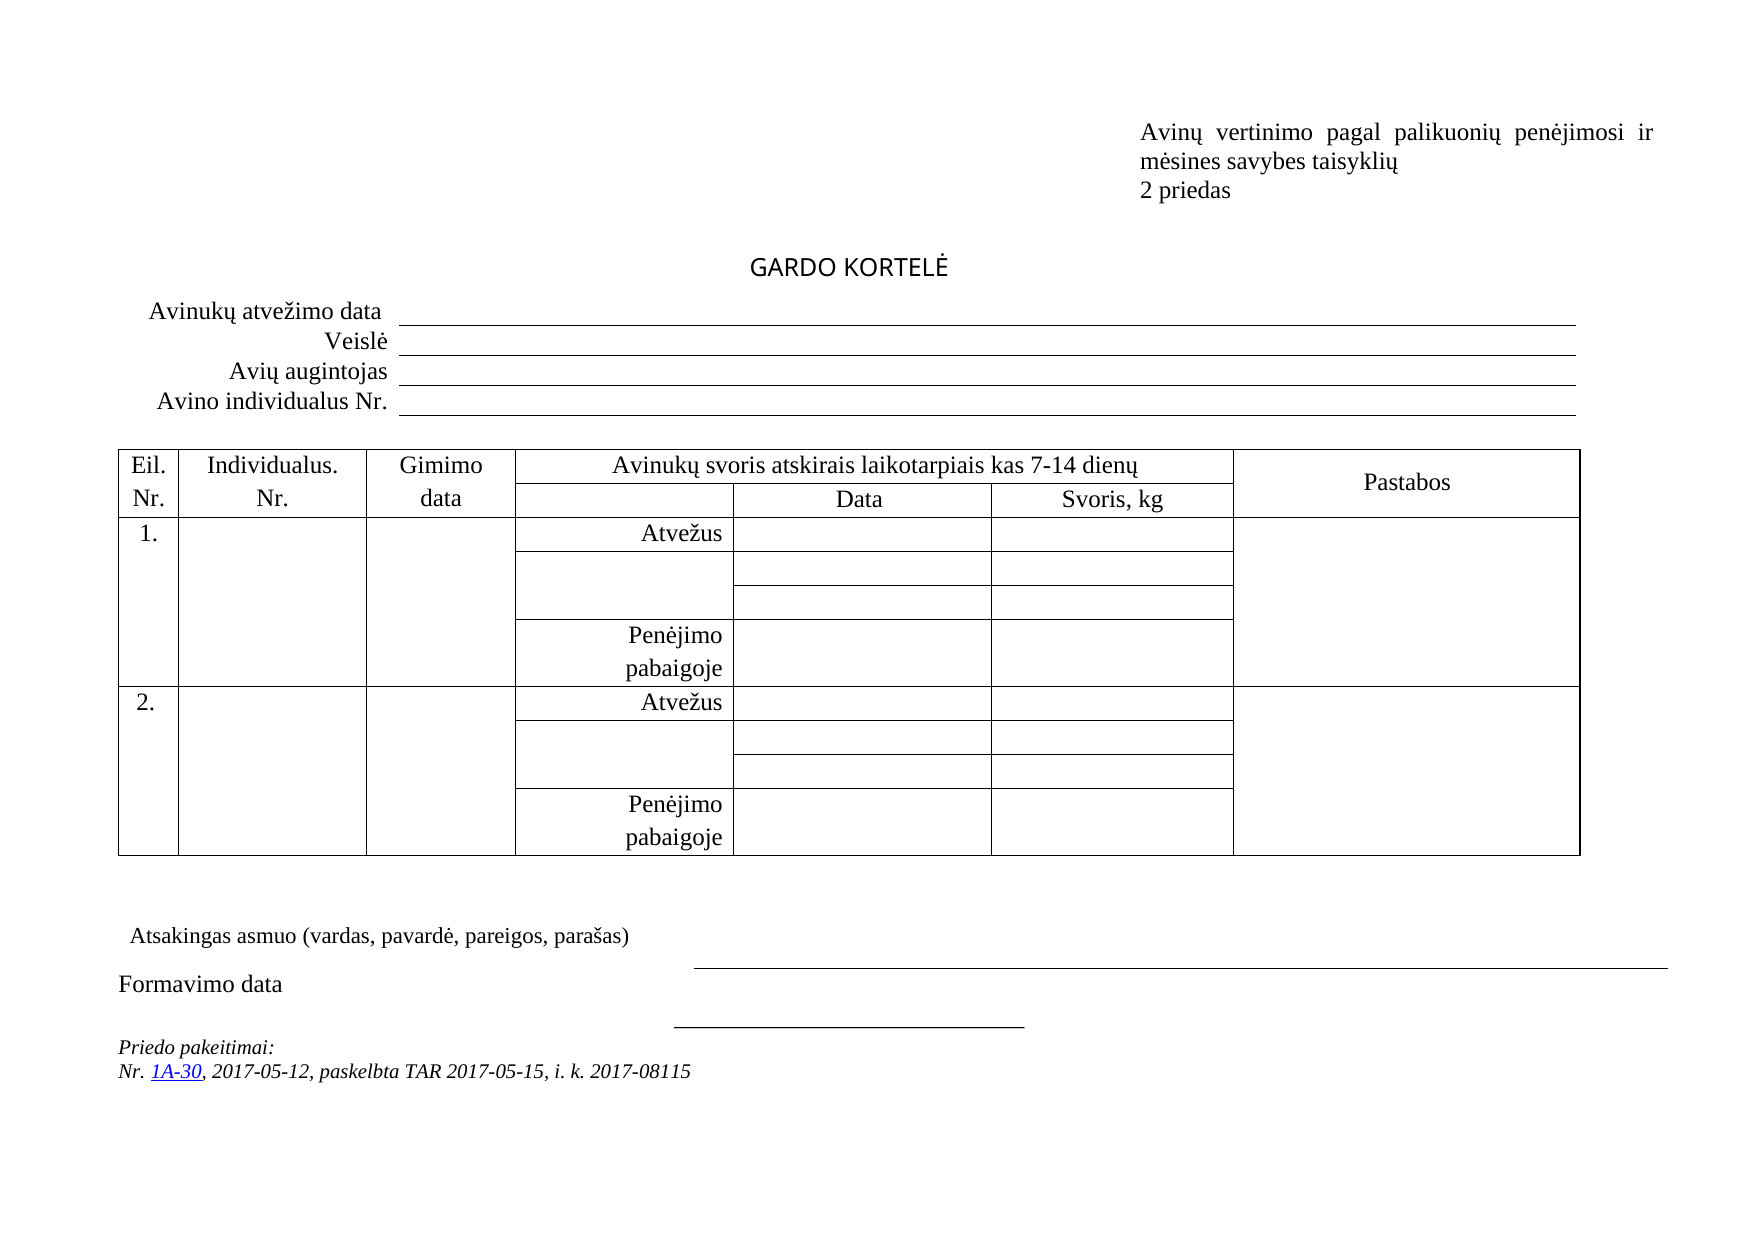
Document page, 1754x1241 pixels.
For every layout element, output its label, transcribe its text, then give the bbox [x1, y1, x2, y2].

table_cell Avių augintojas [118, 355, 399, 385]
table_cell [992, 620, 1233, 686]
text Nr. 1A-30, 2017-05-12, paskelbta TAR 2017-05-15, i. k. 2017-08115 [118, 1059, 1580, 1083]
text Avinų vertinimo pagal palikuonių penėjimosi ir mėsines savybes taisyklių [1140, 117, 1654, 175]
table_cell [734, 552, 991, 585]
table_cell [734, 755, 991, 788]
table_header Gimimo data [367, 450, 515, 517]
table_cell [516, 484, 733, 517]
table_cell [992, 586, 1233, 619]
table_cell [734, 687, 991, 720]
table_cell Svoris, kg [992, 484, 1233, 517]
table_cell [734, 518, 991, 551]
text ____________________________ [118, 1002, 1580, 1030]
table_cell [399, 386, 1576, 414]
table_cell [1234, 687, 1579, 855]
table_cell [179, 687, 366, 855]
table_cell Penėjimo pabaigoje [516, 789, 733, 855]
table_header Atsakingas asmuo (vardas, pavardė, pareigos, parašas) [118, 923, 694, 968]
table_header [399, 296, 1576, 325]
table_cell Penėjimo pabaigoje [516, 620, 733, 686]
text 2 priedas [1140, 175, 1583, 203]
table_cell [1234, 518, 1579, 686]
table_cell [734, 721, 991, 754]
table_cell [992, 789, 1233, 855]
table_cell [179, 518, 366, 686]
table_cell [516, 721, 733, 788]
table_header Avinukų svoris atskirais laikotarpiais kas 7-14 dienų [516, 450, 1233, 483]
table_cell [734, 620, 991, 686]
table_cell [367, 518, 515, 686]
table_cell Data [734, 484, 991, 517]
table_header Individualus. Nr. [179, 450, 366, 517]
text GARDO KORTELĖ [118, 250, 1580, 284]
table_cell 1. [119, 518, 178, 686]
table_cell [734, 789, 991, 855]
table_cell [399, 356, 1576, 385]
table_cell Veislė [118, 325, 399, 355]
table_cell [992, 518, 1233, 551]
table_header [694, 923, 1668, 968]
table_cell [516, 552, 733, 619]
table_cell Avino individualus Nr. [118, 385, 399, 414]
text Formavimo data [118, 969, 1580, 997]
table_header Eil. Nr. [119, 450, 178, 517]
table_cell [734, 586, 991, 619]
table_cell [992, 755, 1233, 788]
table_cell [399, 326, 1576, 355]
table_cell Atvežus [516, 518, 733, 551]
table_header Pastabos [1234, 450, 1579, 517]
table_cell [992, 552, 1233, 585]
table_cell Atvežus [516, 687, 733, 720]
table_cell 2. [119, 687, 178, 855]
text Priedo pakeitimai: [118, 1035, 1580, 1059]
table_cell [367, 687, 515, 855]
table_cell [992, 687, 1233, 720]
table_header Avinukų atvežimo data [118, 296, 399, 325]
table_cell [992, 721, 1233, 754]
